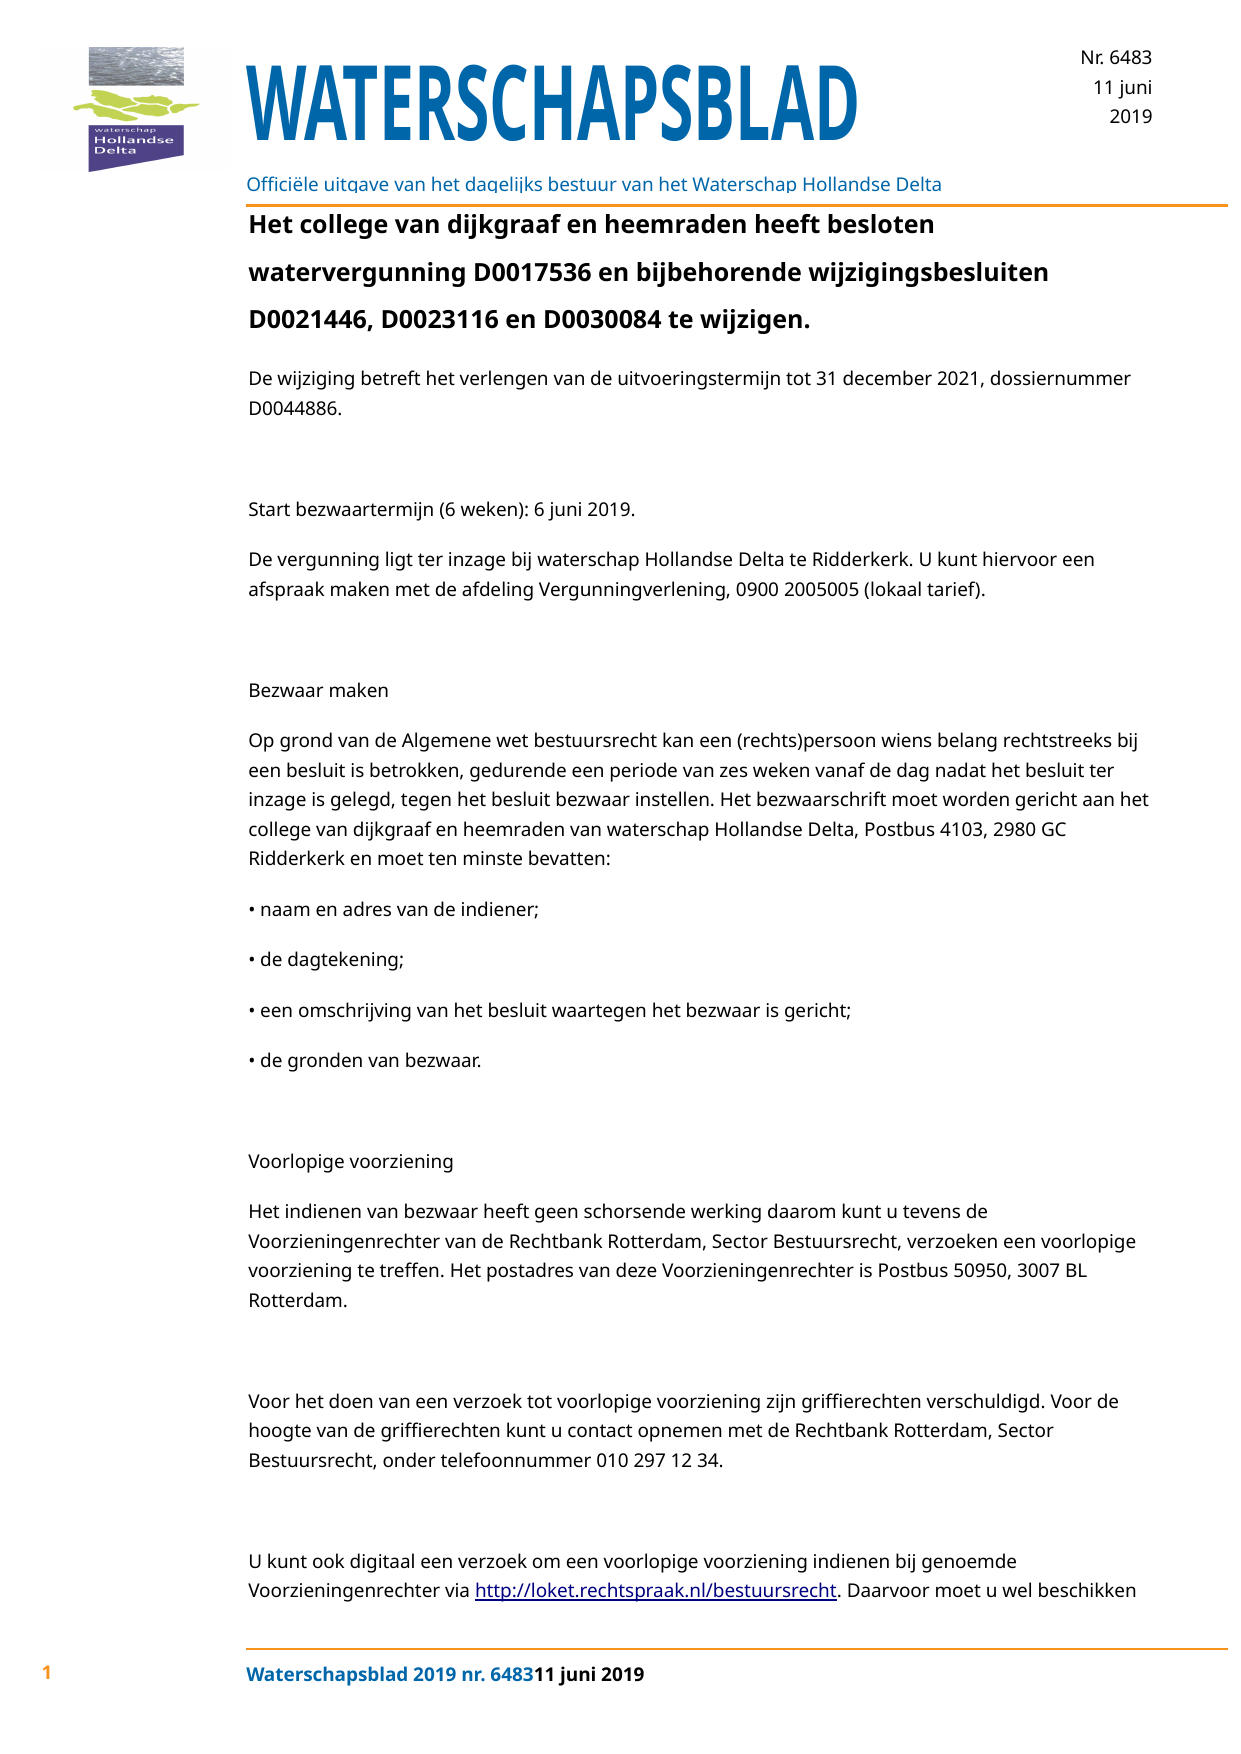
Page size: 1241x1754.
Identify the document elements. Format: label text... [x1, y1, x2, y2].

text Bezwaar maken [248, 677, 1152, 702]
picture [41, 47, 231, 172]
text Voorlopige voorziening [248, 1148, 1152, 1174]
text • naam en adres van de indiener; [248, 896, 1152, 922]
text Het indienen van bezwaar heeft geen schorsende werking daarom kunt u tevens de Voorzieningenrechter van de Rechtbank Rotterdam, Sector Bestuursrecht, verzoeken een voorlopige voorziening te treffen. Het postadres van deze Voorzieningenrechter is Postbus 50950, 3007 BL Rotterdam. [248, 1198, 1152, 1313]
text De wijziging betreft het verlengen van de uitvoeringstermijn tot 31 december 2021, dossiernummer D0044886. [248, 366, 1152, 421]
text • een omschrijving van het besluit waartegen het bezwaar is gericht; [248, 997, 1152, 1022]
text Start bezwaartermijn (6 weken): 6 juni 2019. [248, 496, 1152, 522]
text • de gronden van bezwaar. [248, 1047, 1152, 1073]
text U kunt ook digitaal een verzoek om een voorlopige voorziening indienen bij genoemde Voorzieningenrechter via http://loket.rechtspraak.nl/bestuursrecht. Daarvoor moet u wel beschikken [248, 1548, 1152, 1603]
text Voor het doen van een verzoek tot voorlopige voorziening zijn griffierechten verschuldigd. Voor de hoogte van de griffierechten kunt u contact opnemen met de Rechtbank Rotterdam, Sector Bestuursrecht, onder telefoonnummer 010 297 12 34. [248, 1388, 1152, 1473]
text • de dagtekening; [248, 946, 1152, 972]
text Op grond van de Algemene wet bestuursrecht kan een (rechts)persoon wiens belang rechtstreeks bij een besluit is betrokken, gedurende een periode van zes weken vanaf de dag nadat het besluit ter inzage is gelegd, tegen het besluit bezwaar instellen. Het bezwaarschrift moet worden gericht aan het college van dijkgraaf en heemraden van waterschap Hollandse Delta, Postbus 4103, 2980 GC Ridderkerk en moet ten minste bevatten: [248, 727, 1152, 871]
text Het college van dijkgraaf en heemraden heeft besloten watervergunning D0017536 en bijbehorende wijzigingsbesluiten D0021446, D0023116 en D0030084 te wijzigen. [248, 207, 1152, 336]
text De vergunning ligt ter inzage bij waterschap Hollandse Delta te Ridderkerk. U kunt hiervoor een afspraak maken met de afdeling Vergunningverlening, 0900 2005005 (lokaal tarief). [248, 546, 1152, 602]
